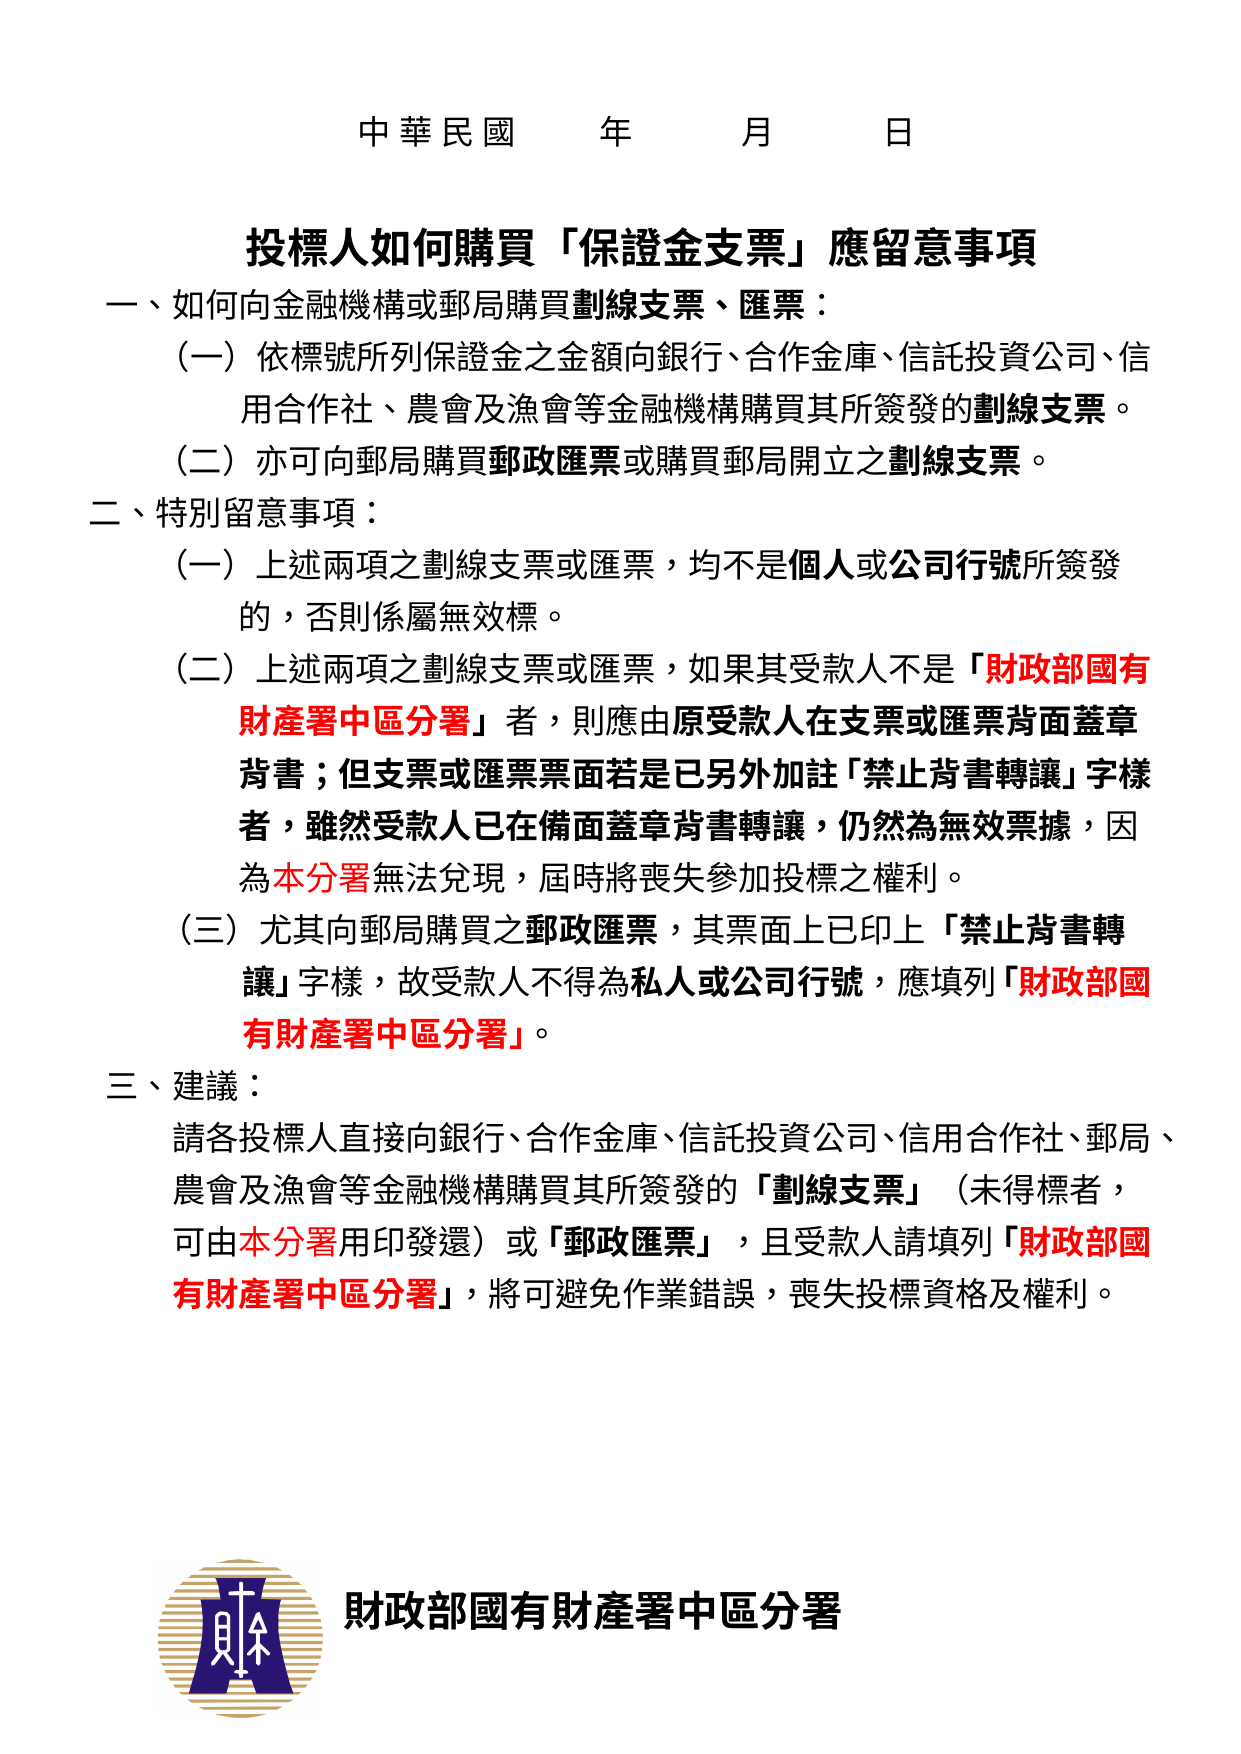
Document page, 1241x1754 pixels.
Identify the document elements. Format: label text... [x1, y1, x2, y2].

text （二）亦可向郵局購買郵政匯票或購買郵局開立之劃線支票。 [89, 432, 1152, 484]
text （一）上述兩項之劃線支票或匯票，均不是個人或公司行號所簽發的，否則係屬無效標。 [155, 536, 1152, 640]
text 二、特別留意事項： [89, 484, 1152, 536]
text [89, 1578, 155, 1638]
text 一、如何向金融機構或郵局購買劃線支票、匯票： [89, 276, 1152, 328]
text （二）上述兩項之劃線支票或匯票，如果其受款人不是「財政部國有財產署中區分署」者，則應由原受款人在支票或匯票背面蓋章背書；但支票或匯票票面若是已另外加註「禁止背書轉讓」字樣者，雖然受款人已在備面蓋章背書轉讓，仍然為無效票據，因為本分署無法兌現，屆時將喪失參加投標之權利。 [155, 640, 1152, 901]
text 財政部國有財產署中區分署 [325, 1578, 1152, 1638]
picture [155, 1558, 324, 1719]
text 三、建議： [89, 1057, 1152, 1109]
text （一）依標號所列保證金之金額向銀行、合作金庫、信託投資公司、信用合作社、農會及漁會等金融機構購買其所簽發的劃線支票。 [157, 328, 1152, 432]
text 中 華 民 國 年 月 日 [89, 111, 1152, 153]
text 請各投標人直接向銀行、合作金庫、信託投資公司、信用合作社、郵局、農會及漁會等金融機構購買其所簽發的「劃線支票」（未得標者，可由本分署用印發還）或「郵政匯票」，且受款人請填列「財政部國有財產署中區分署」，將可避免作業錯誤，喪失投標資格及權利。 [172, 1109, 1152, 1317]
text 投標人如何購買「保證金支票」應留意事項 [89, 215, 1152, 276]
text （三）尤其向郵局購買之郵政匯票，其票面上已印上「禁止背書轉讓」字樣，故受款人不得為私人或公司行號，應填列「財政部國有財產署中區分署」。 [159, 901, 1152, 1057]
